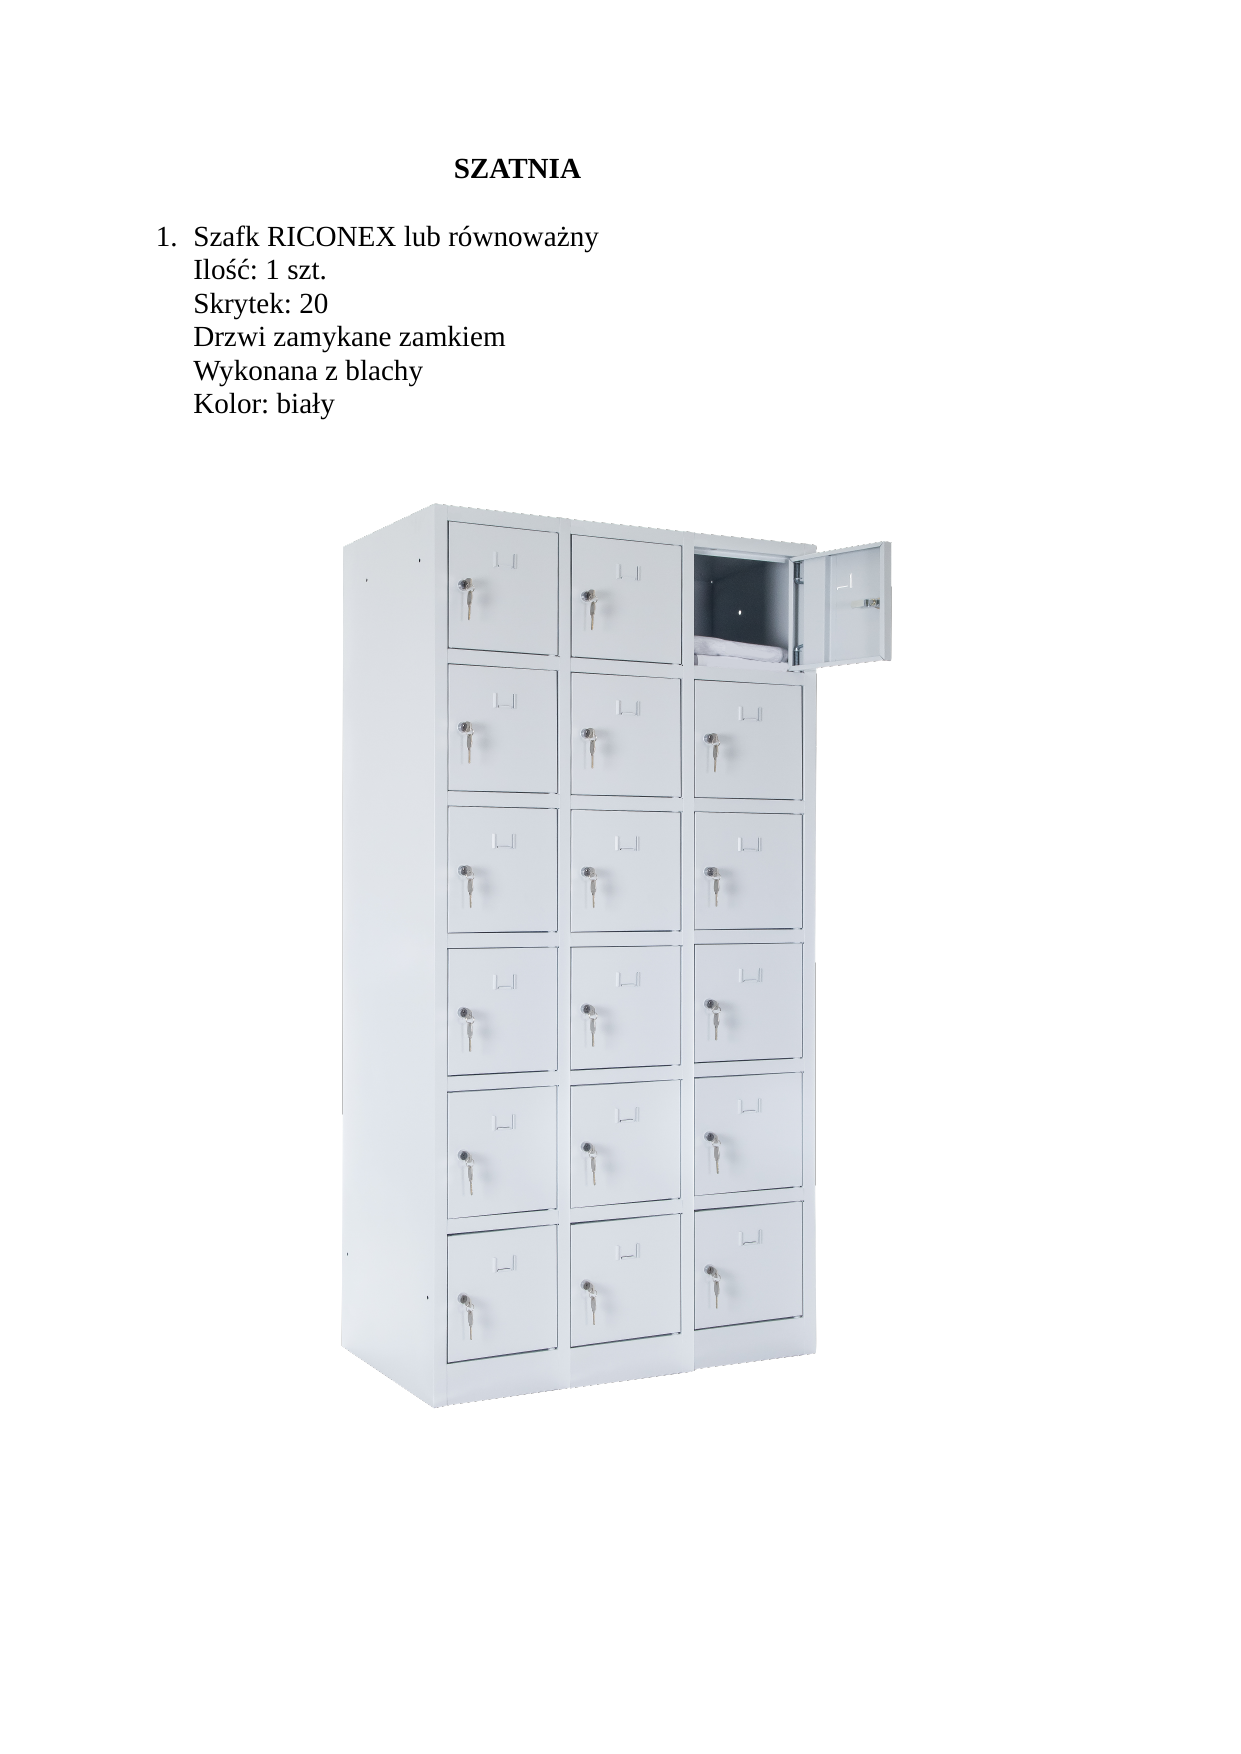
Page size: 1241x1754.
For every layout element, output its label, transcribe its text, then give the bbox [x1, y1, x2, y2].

list Kolor: biały [156, 386, 1122, 420]
list Drzwi zamykane zamkiem [156, 319, 1122, 353]
list Ilość: 1 szt. [156, 252, 1122, 286]
list Skrytek: 20 [156, 286, 1122, 319]
list Szafk RICONEX lub równoważny [156, 219, 1122, 252]
picture [314, 487, 927, 1435]
text SZATNIA [118, 152, 1122, 185]
list Wykonana z blachy [156, 353, 1122, 386]
